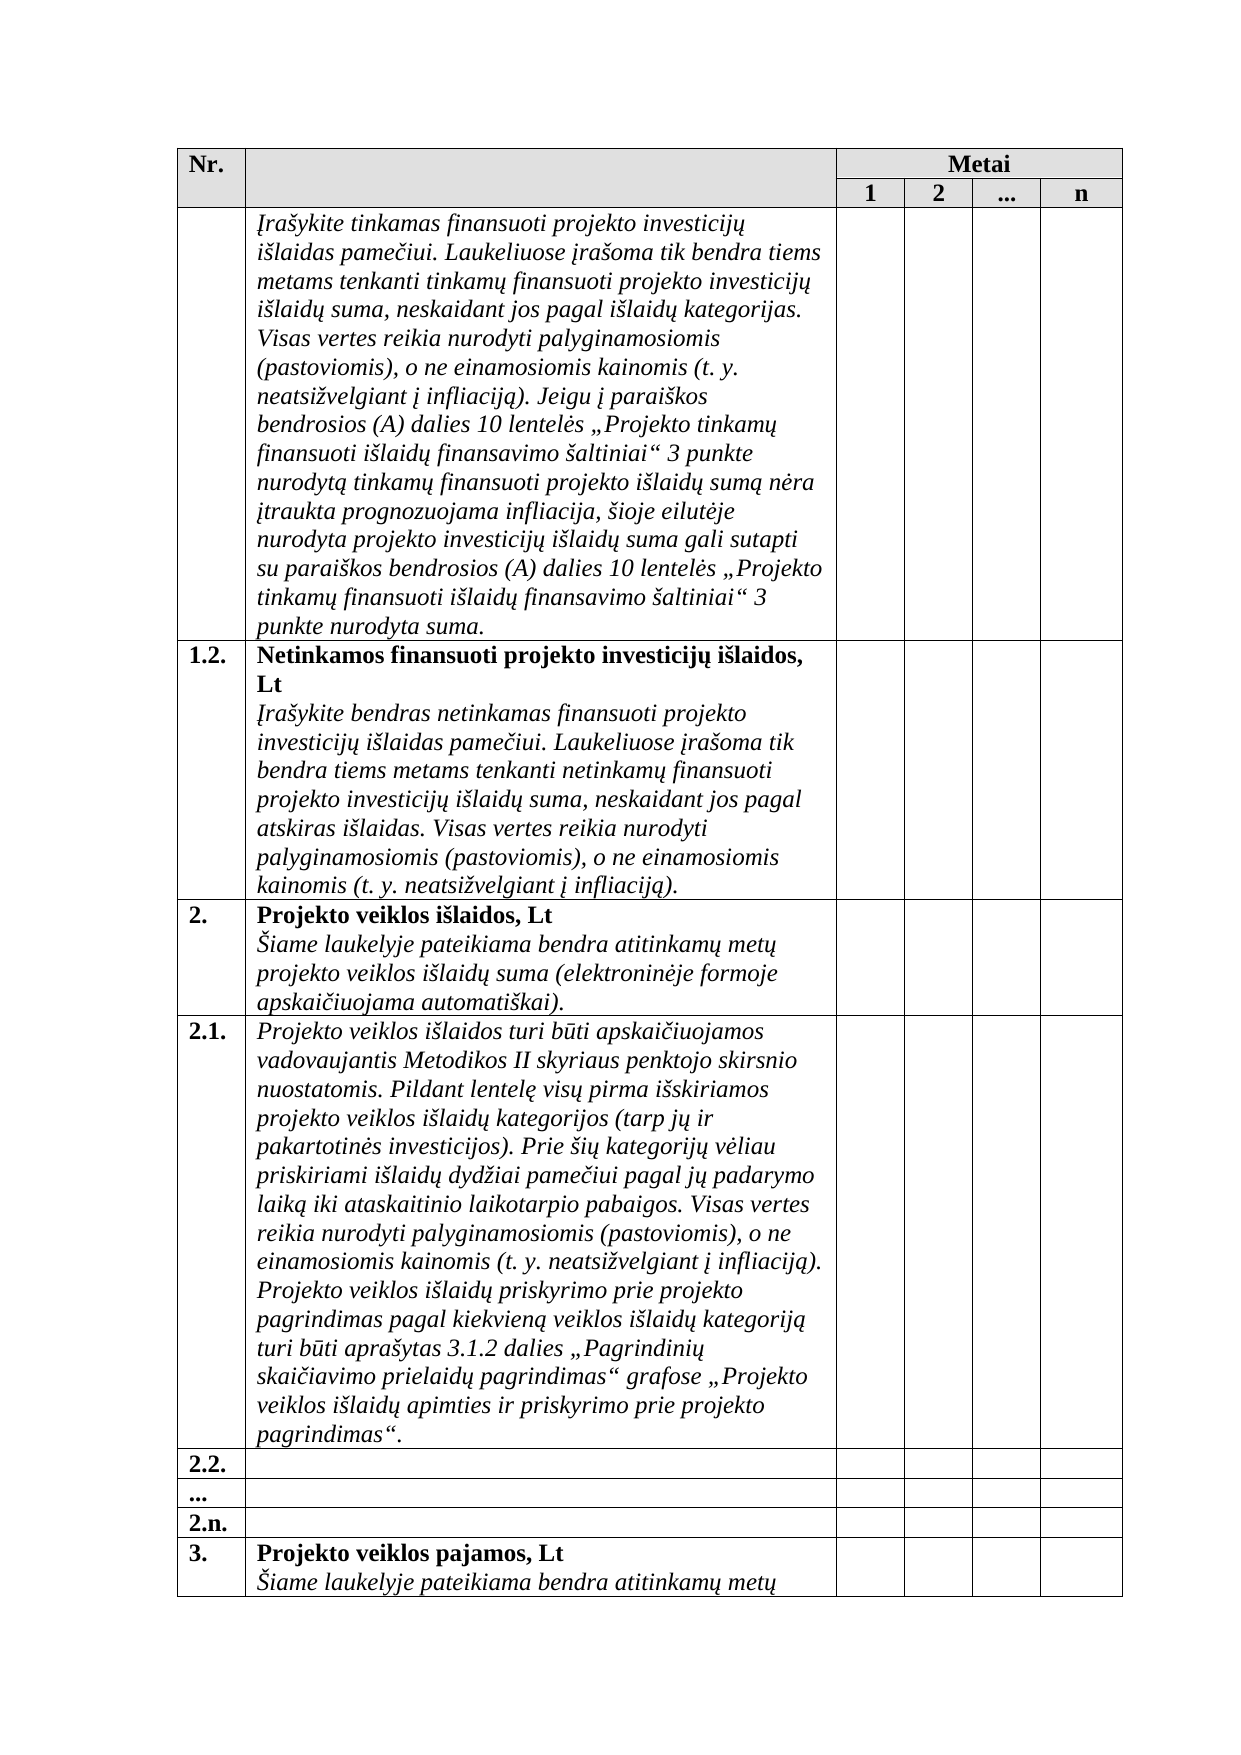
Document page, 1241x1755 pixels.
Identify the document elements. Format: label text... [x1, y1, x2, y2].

table_cell [973, 1538, 1040, 1596]
table_cell [1041, 1508, 1122, 1537]
table_cell [973, 1016, 1040, 1448]
table_cell [1041, 1479, 1122, 1507]
table_cell [246, 1449, 836, 1477]
table_cell 2 [905, 179, 972, 207]
table_cell [905, 208, 972, 639]
table_cell [837, 208, 904, 639]
table_cell Projekto veiklos išlaidos turi būti apskaičiuojamos vadovaujantis Metodikos II skyriaus penktojo skirsnio nuostatomis. Pildant lentelę visų pirma išskiriamos projekto veiklos išlaidų kategorijos (tarp jų ir pakartotinės investicijos). Prie šių kategorijų vėliau priskiriami išlaidų dydžiai pamečiui pagal jų padarymo laiką iki ataskaitinio laikotarpio pabaigos. Visas vertes reikia nurodyti palyginamosiomis (pastoviomis), o ne einamosiomis kainomis (t. y. neatsižvelgiant į infliaciją). Projekto veiklos išlaidų priskyrimo prie projekto pagrindimas pagal kiekvieną veiklos išlaidų kategoriją turi būti aprašytas 3.1.2 dalies „Pagrindinių skaičiavimo prielaidų pagrindimas“ grafose „Projekto veiklos išlaidų apimties ir priskyrimo prie projekto pagrindimas“. [246, 1016, 836, 1448]
table_cell [837, 1479, 904, 1507]
table_cell 1.2. [178, 641, 245, 899]
table_cell [973, 1508, 1040, 1537]
table_cell [905, 1479, 972, 1507]
table_cell [905, 1449, 972, 1477]
table_cell [1041, 1449, 1122, 1477]
table_cell 2.n. [178, 1508, 245, 1537]
table_cell [905, 1016, 972, 1448]
table_cell [837, 900, 904, 1015]
table_cell [837, 1508, 904, 1537]
table_cell [973, 641, 1040, 899]
table_cell 2. [178, 900, 245, 1015]
table_cell Projekto veiklos išlaidos, Lt Šiame laukelyje pateikiama bendra atitinkamų metų projekto veiklos išlaidų suma (elektroninėje formoje apskaičiuojama automatiškai). [246, 900, 836, 1015]
table_cell 2.1. [178, 1016, 245, 1448]
table_cell 2.2. [178, 1449, 245, 1477]
table_cell [973, 1479, 1040, 1507]
table_cell [837, 1016, 904, 1448]
table_cell Įrašykite tinkamas finansuoti projekto investicijų išlaidas pamečiui. Laukeliuose įrašoma tik bendra tiems metams tenkanti tinkamų finansuoti projekto investicijų išlaidų suma, neskaidant jos pagal išlaidų kategorijas. Visas vertes reikia nurodyti palyginamosiomis (pastoviomis), o ne einamosiomis kainomis (t. y. neatsižvelgiant į infliaciją). Jeigu į paraiškos bendrosios (A) dalies 10 lentelės „Projekto tinkamų finansuoti išlaidų finansavimo šaltiniai“ 3 punkte nurodytą tinkamų finansuoti projekto išlaidų sumą nėra įtraukta prognozuojama infliacija, šioje eilutėje nurodyta projekto investicijų išlaidų suma gali sutapti su paraiškos bendrosios (A) dalies 10 lentelės „Projekto tinkamų finansuoti išlaidų finansavimo šaltiniai“ 3 punkte nurodyta suma. [246, 208, 836, 639]
table_cell [973, 1449, 1040, 1477]
table_cell Netinkamos finansuoti projekto investicijų išlaidos, Lt Įrašykite bendras netinkamas finansuoti projekto investicijų išlaidas pamečiui. Laukeliuose įrašoma tik bendra tiems metams tenkanti netinkamų finansuoti projekto investicijų išlaidų suma, neskaidant jos pagal atskiras išlaidas. Visas vertes reikia nurodyti palyginamosiomis (pastoviomis), o ne einamosiomis kainomis (t. y. neatsižvelgiant į infliaciją). [246, 641, 836, 899]
table_cell ... [973, 179, 1040, 207]
table_cell [905, 900, 972, 1015]
table_cell n [1041, 179, 1122, 207]
table_header Metai [837, 149, 1122, 177]
table_cell [905, 1538, 972, 1596]
table_cell ... [178, 1479, 245, 1507]
table_cell [973, 208, 1040, 639]
table_cell [1041, 1538, 1122, 1596]
table_cell 3. [178, 1538, 245, 1596]
table_cell [1041, 900, 1122, 1015]
table_cell [246, 1508, 836, 1537]
table_cell [837, 641, 904, 899]
table_cell [1041, 208, 1122, 639]
table_cell [973, 900, 1040, 1015]
table_cell [837, 1449, 904, 1477]
table_cell [1041, 641, 1122, 899]
table_cell [246, 1479, 836, 1507]
table_cell Projekto veiklos pajamos, Lt Šiame laukelyje pateikiama bendra atitinkamų metų [246, 1538, 836, 1596]
table_cell [905, 641, 972, 899]
table_cell [905, 1508, 972, 1537]
table_header [246, 149, 836, 207]
table_header Nr. [178, 149, 245, 207]
table_cell [178, 208, 245, 639]
table_cell [1041, 1016, 1122, 1448]
table_cell [837, 1538, 904, 1596]
table_cell 1 [837, 179, 904, 207]
